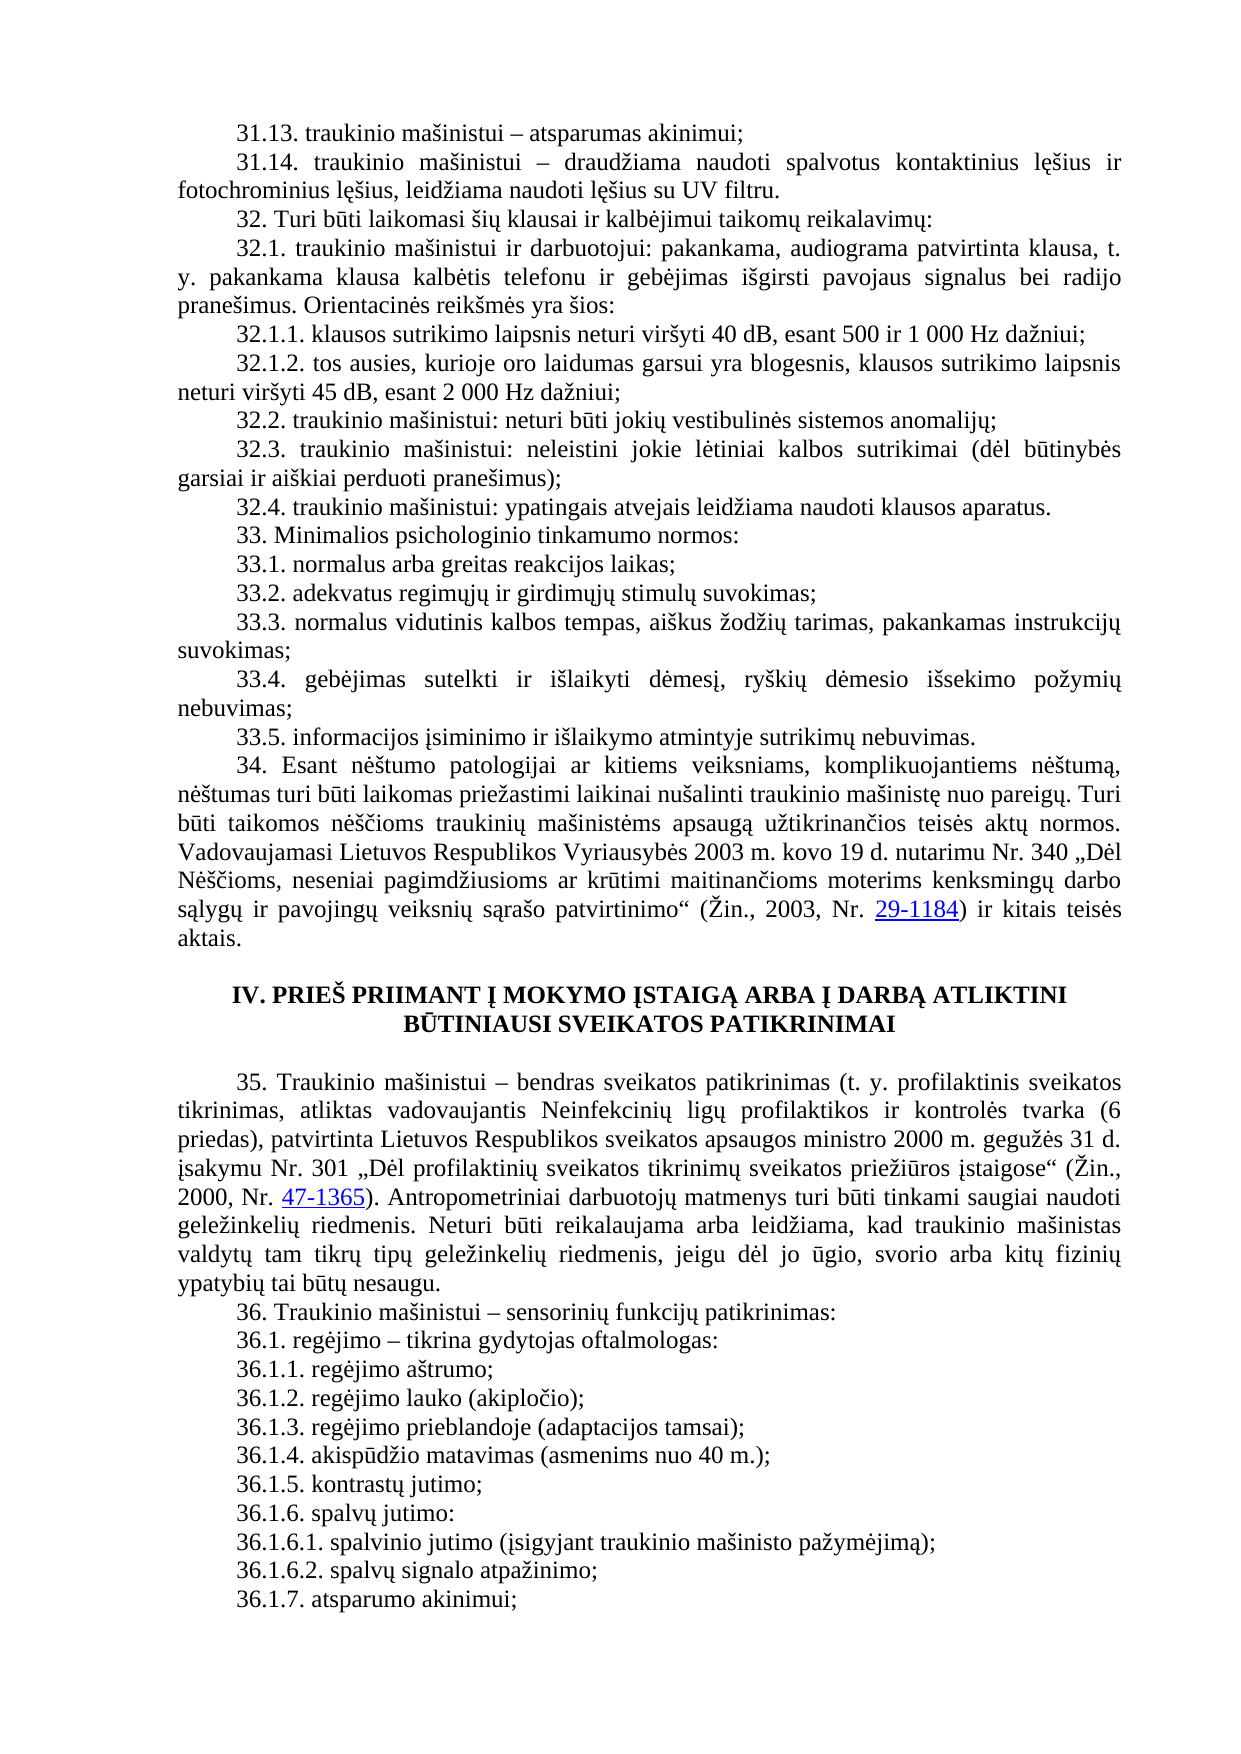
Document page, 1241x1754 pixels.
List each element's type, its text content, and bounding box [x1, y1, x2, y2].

text 31.14. traukinio mašinistui – draudžiama naudoti spalvotus kontaktinius lęšius ir fotochrominius lęšius, leidžiama naudoti lęšius su UV filtru. [177, 147, 1122, 204]
text 36.1.6. spalvų jutimo: [177, 1498, 1122, 1527]
text 36.1.2. regėjimo lauko (akipločio); [177, 1383, 1122, 1412]
text 33.5. informacijos įsiminimo ir išlaikymo atmintyje sutrikimų nebuvimas. [177, 722, 1122, 751]
text 32.3. traukinio mašinistui: neleistini jokie lėtiniai kalbos sutrikimai (dėl būtinybės garsiai ir aiškiai perduoti pranešimus); [177, 434, 1122, 492]
text 33. Minimalios psichologinio tinkamumo normos: [177, 521, 1122, 549]
text 36.1.7. atsparumo akinimui; [177, 1584, 1122, 1613]
text 34. Esant nėštumo patologijai ar kitiems veiksniams, komplikuojantiems nėštumą, nėštumas turi būti laikomas priežastimi laikinai nušalinti traukinio mašinistę nuo pareigų. Turi būti taikomos nėščioms traukinių mašinistėms apsaugą užtikrinančios teisės aktų normos. Vadovaujamasi Lietuvos Respublikos Vyriausybės 2003 m. kovo 19 d. nutarimu Nr. 340 „Dėl Nėščioms, neseniai pagimdžiusioms ar krūtimi maitinančioms moterims kenksmingų darbo sąlygų ir pavojingų veiksnių sąrašo patvirtinimo“ (Žin., 2003, Nr. 29-1184) ir kitais teisės aktais. [177, 751, 1122, 952]
text 36.1.6.2. spalvų signalo atpažinimo; [177, 1556, 1122, 1584]
text 36.1.6.1. spalvinio jutimo (įsigyjant traukinio mašinisto pažymėjimą); [177, 1527, 1122, 1556]
text 32.2. traukinio mašinistui: neturi būti jokių vestibulinės sistemos anomalijų; [177, 406, 1122, 434]
text 36.1.3. regėjimo prieblandoje (adaptacijos tamsai); [177, 1412, 1122, 1441]
text 32.4. traukinio mašinistui: ypatingais atvejais leidžiama naudoti klausos aparatus. [177, 492, 1122, 521]
text 33.2. adekvatus regimųjų ir girdimųjų stimulų suvokimas; [177, 578, 1122, 607]
text 32. Turi būti laikomasi šių klausai ir kalbėjimui taikomų reikalavimų: [177, 204, 1122, 233]
text 36.1.5. kontrastų jutimo; [177, 1469, 1122, 1498]
text 31.13. traukinio mašinistui – atsparumas akinimui; [177, 118, 1122, 147]
text 32.1.1. klausos sutrikimo laipsnis neturi viršyti 40 dB, esant 500 ir 1 000 Hz dažniui; [177, 319, 1122, 348]
text 32.1.2. tos ausies, kurioje oro laidumas garsui yra blogesnis, klausos sutrikimo laipsnis neturi viršyti 45 dB, esant 2 000 Hz dažniui; [177, 348, 1122, 406]
text 33.3. normalus vidutinis kalbos tempas, aiškus žodžių tarimas, pakankamas instrukcijų suvokimas; [177, 607, 1122, 664]
text 35. Traukinio mašinistui – bendras sveikatos patikrinimas (t. y. profilaktinis sveikatos tikrinimas, atliktas vadovaujantis Neinfekcinių ligų profilaktikos ir kontrolės tvarka (6 priedas), patvirtinta Lietuvos Respublikos sveikatos apsaugos ministro 2000 m. gegužės 31 d. įsakymu Nr. 301 „Dėl profilaktinių sveikatos tikrinimų sveikatos priežiūros įstaigose“ (Žin., 2000, Nr. 47-1365). Antropometriniai darbuotojų matmenys turi būti tinkami saugiai naudoti geležinkelių riedmenis. Neturi būti reikalaujama arba leidžiama, kad traukinio mašinistas valdytų tam tikrų tipų geležinkelių riedmenis, jeigu dėl jo ūgio, svorio arba kitų fizinių ypatybių tai būtų nesaugu. [177, 1067, 1122, 1297]
text 36.1.4. akispūdžio matavimas (asmenims nuo 40 m.); [177, 1441, 1122, 1469]
text IV. PRIEŠ PRIIMANT Į MOKYMO ĮSTAIGĄ ARBA Į DARBĄ ATLIKTINI BŪTINIAUSI SVEIKATOS PATIKRINIMAI [177, 981, 1122, 1038]
text 33.4. gebėjimas sutelkti ir išlaikyti dėmesį, ryškių dėmesio išsekimo požymių nebuvimas; [177, 664, 1122, 722]
text 36.1.1. regėjimo aštrumo; [177, 1354, 1122, 1383]
text 32.1. traukinio mašinistui ir darbuotojui: pakankama, audiograma patvirtinta klausa, t. y. pakankama klausa kalbėtis telefonu ir gebėjimas išgirsti pavojaus signalus bei radijo pranešimus. Orientacinės reikšmės yra šios: [177, 233, 1122, 319]
text 36.1. regėjimo – tikrina gydytojas oftalmologas: [177, 1326, 1122, 1354]
text 33.1. normalus arba greitas reakcijos laikas; [177, 549, 1122, 578]
text 36. Traukinio mašinistui – sensorinių funkcijų patikrinimas: [177, 1297, 1122, 1326]
